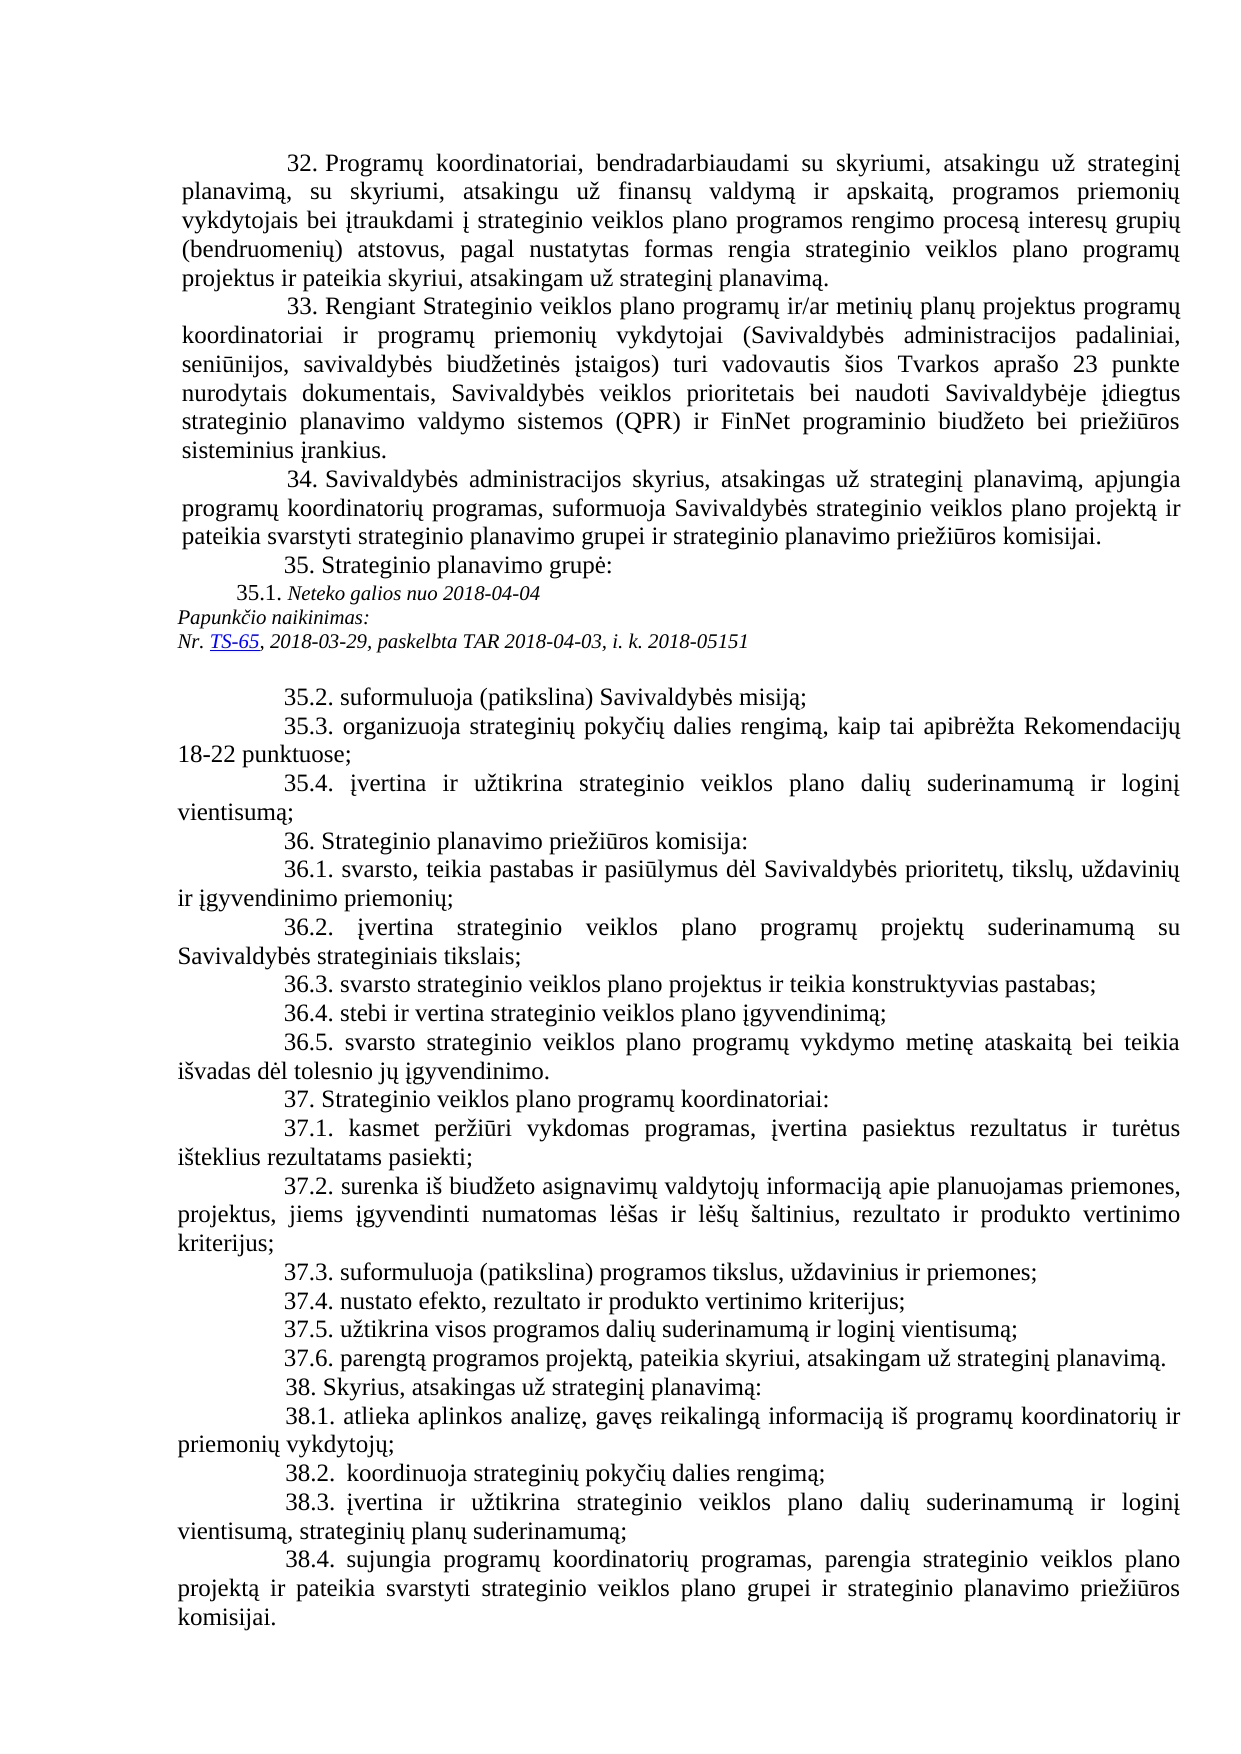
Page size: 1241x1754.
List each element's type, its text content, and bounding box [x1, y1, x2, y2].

text 35.2. suformuluoja (patikslina) Savivaldybės misiją; [177, 682, 1181, 711]
text 35.1. Neteko galios nuo 2018-04-04 [177, 579, 1181, 605]
text 36.1. svarsto, teikia pastabas ir pasiūlymus dėl Savivaldybės prioritetų, tikslų, uždavinių ir įgyvendinimo priemonių; [177, 854, 1181, 912]
text 36. Strateginio planavimo priežiūros komisija: [177, 826, 1181, 854]
text 38.2. koordinuoja strateginių pokyčių dalies rengimą; [177, 1458, 1181, 1487]
text 36.5. svarsto strateginio veiklos plano programų vykdymo metinę ataskaitą bei teikia išvadas dėl tolesnio jų įgyvendinimo. [177, 1027, 1181, 1084]
text 34. Savivaldybės administracijos skyrius, atsakingas už strateginį planavimą, apjungia programų koordinatorių programas, suformuoja Savivaldybės strateginio veiklos plano projektą ir pateikia svarstyti strateginio planavimo grupei ir strateginio planavimo priežiūros komisijai. [182, 464, 1181, 550]
text 36.2. įvertina strateginio veiklos plano programų projektų suderinamumą su Savivaldybės strateginiais tikslais; [177, 912, 1181, 969]
text 37. Strateginio veiklos plano programų koordinatoriai: [177, 1084, 1181, 1113]
text 38.3. įvertina ir užtikrina strateginio veiklos plano dalių suderinamumą ir loginį vientisumą, strateginių planų suderinamumą; [177, 1487, 1181, 1544]
text Nr. TS-65, 2018-03-29, paskelbta TAR 2018-04-03, i. k. 2018-05151 [177, 629, 1181, 653]
text 35.3. organizuoja strateginių pokyčių dalies rengimą, kaip tai apibrėžta Rekomendacijų 18-22 punktuose; [177, 711, 1181, 768]
text 35. Strateginio planavimo grupė: [177, 550, 1181, 579]
text 37.3. suformuluoja (patikslina) programos tikslus, uždavinius ir priemones; [177, 1257, 1181, 1286]
text 37.4. nustato efekto, rezultato ir produkto vertinimo kriterijus; [177, 1286, 1181, 1314]
text 38.4. sujungia programų koordinatorių programas, parengia strateginio veiklos plano projektą ir pateikia svarstyti strateginio veiklos plano grupei ir strateginio planavimo priežiūros komisijai. [177, 1544, 1181, 1631]
text Papunkčio naikinimas: [177, 605, 1181, 629]
text 37.5. užtikrina visos programos dalių suderinamumą ir loginį vientisumą; [177, 1314, 1181, 1343]
text 32. Programų koordinatoriai, bendradarbiaudami su skyriumi, atsakingu už strateginį planavimą, su skyriumi, atsakingu už finansų valdymą ir apskaitą, programos priemonių vykdytojais bei įtraukdami į strateginio veiklos plano programos rengimo procesą interesų grupių (bendruomenių) atstovus, pagal nustatytas formas rengia strateginio veiklos plano programų projektus ir pateikia skyriui, atsakingam už strateginį planavimą. [182, 148, 1181, 291]
text 37.6. parengtą programos projektą, pateikia skyriui, atsakingam už strateginį planavimą. [177, 1343, 1181, 1372]
text 38. Skyrius, atsakingas už strateginį planavimą: [177, 1372, 1181, 1401]
text 35.4. įvertina ir užtikrina strateginio veiklos plano dalių suderinamumą ir loginį vientisumą; [177, 768, 1181, 826]
text 36.3. svarsto strateginio veiklos plano projektus ir teikia konstruktyvias pastabas; [177, 969, 1181, 998]
text 33. Rengiant Strateginio veiklos plano programų ir/ar metinių planų projektus programų koordinatoriai ir programų priemonių vykdytojai (Savivaldybės administracijos padaliniai, seniūnijos, savivaldybės biudžetinės įstaigos) turi vadovautis šios Tvarkos aprašo 23 punkte nurodytais dokumentais, Savivaldybės veiklos prioritetais bei naudoti Savivaldybėje įdiegtus strateginio planavimo valdymo sistemos (QPR) ir FinNet programinio biudžeto bei priežiūros sisteminius įrankius. [182, 291, 1181, 464]
text 38.1. atlieka aplinkos analizę, gavęs reikalingą informaciją iš programų koordinatorių ir priemonių vykdytojų; [177, 1401, 1181, 1458]
text 37.1. kasmet peržiūri vykdomas programas, įvertina pasiektus rezultatus ir turėtus išteklius rezultatams pasiekti; [177, 1113, 1181, 1171]
text 36.4. stebi ir vertina strateginio veiklos plano įgyvendinimą; [177, 998, 1181, 1027]
text 37.2. surenka iš biudžeto asignavimų valdytojų informaciją apie planuojamas priemones, projektus, jiems įgyvendinti numatomas lėšas ir lėšų šaltinius, rezultato ir produkto vertinimo kriterijus; [177, 1171, 1181, 1257]
